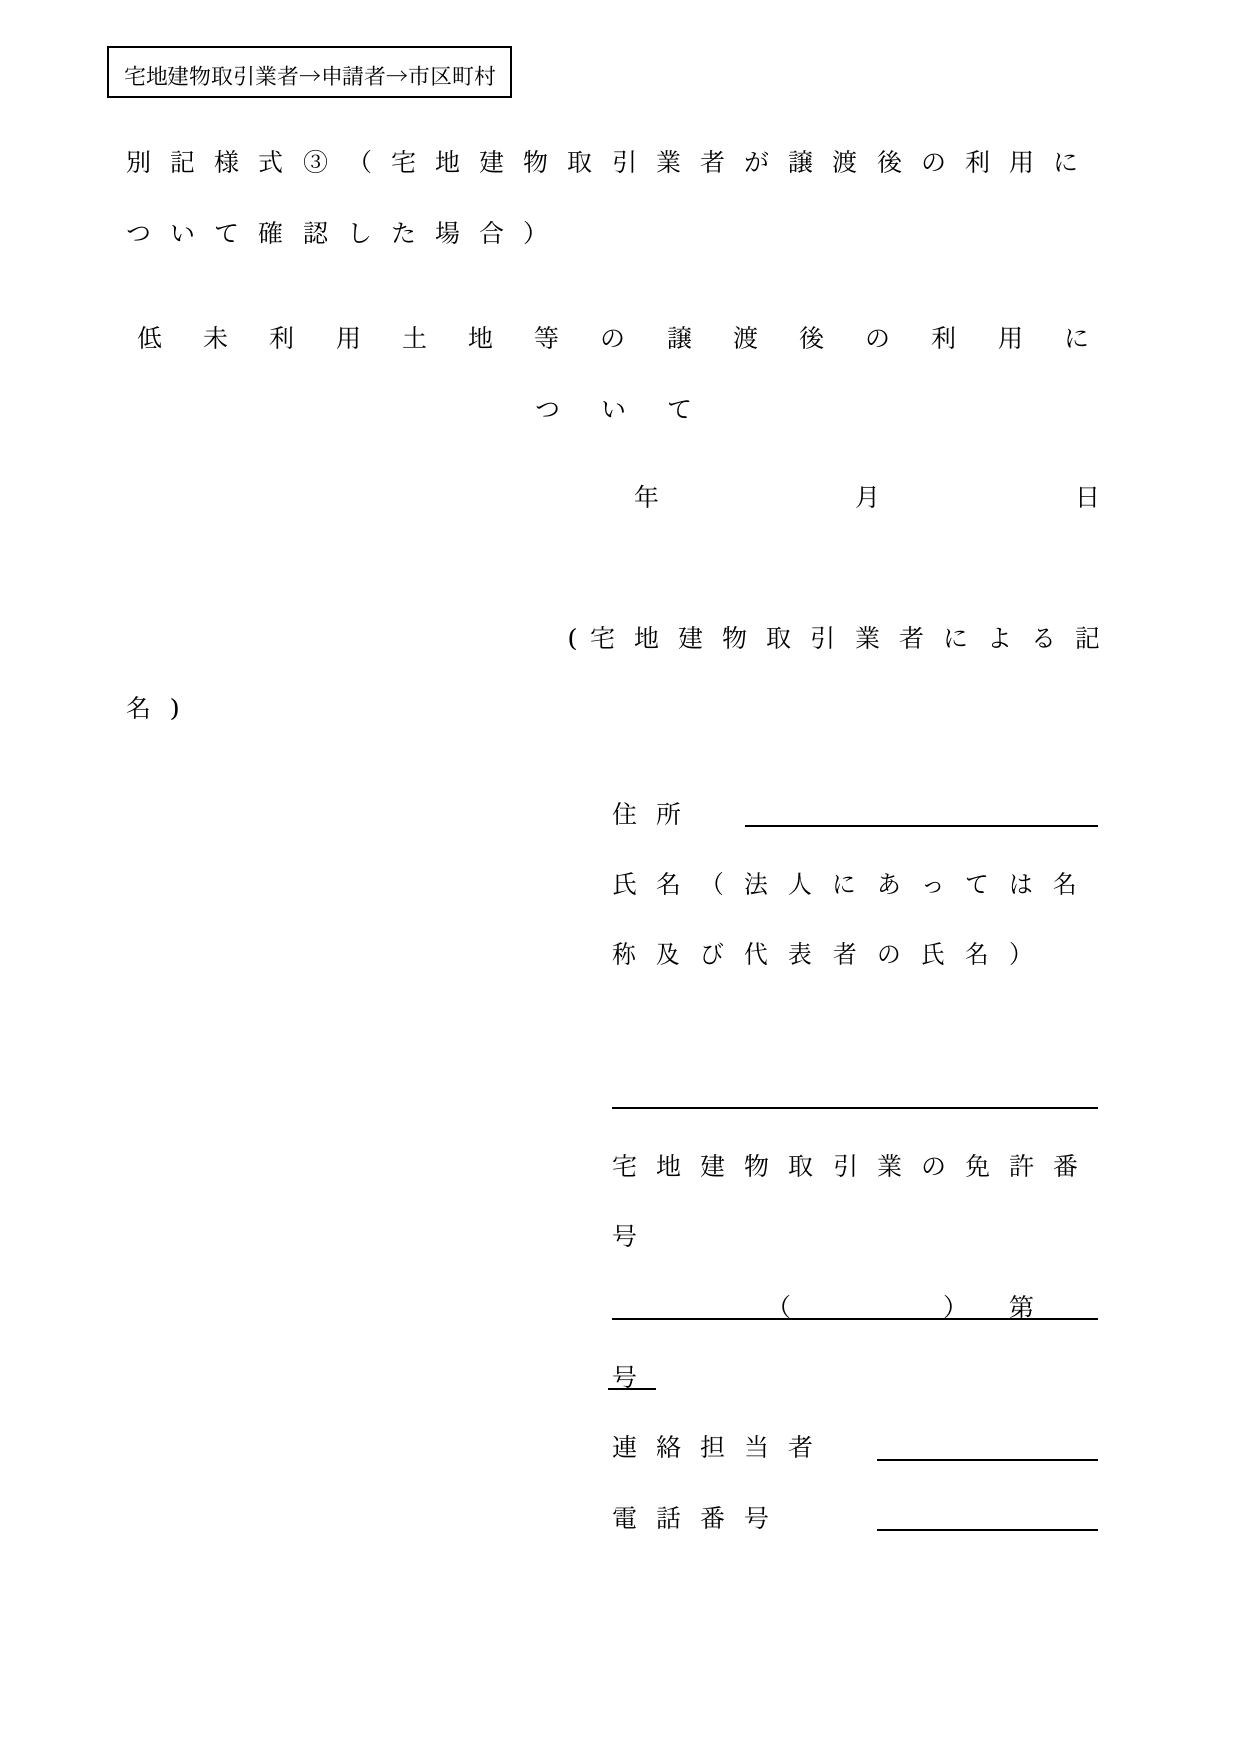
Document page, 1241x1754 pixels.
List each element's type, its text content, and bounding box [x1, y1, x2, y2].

text 氏名（法人にあっては名称及び代表者の氏名） [607, 847, 1120, 988]
text （ ） 第 号 [607, 1270, 1120, 1411]
text 連絡担当者 [607, 1411, 1120, 1481]
text 年 月 日 [126, 460, 1120, 531]
text 住所 [607, 777, 1120, 847]
text 電話番号 [607, 1481, 1120, 1552]
text 別記様式③（宅地建物取引業者が譲渡後の利用について確認した場合） [126, 126, 1120, 267]
text 宅地建物取引業の免許番号 [607, 1129, 1120, 1270]
text (宅地建物取引業者による記名) [126, 601, 1126, 742]
text 低 未 利 用 土 地 等 の 譲 渡 後 の 利 用 に つ い て [126, 302, 1120, 443]
